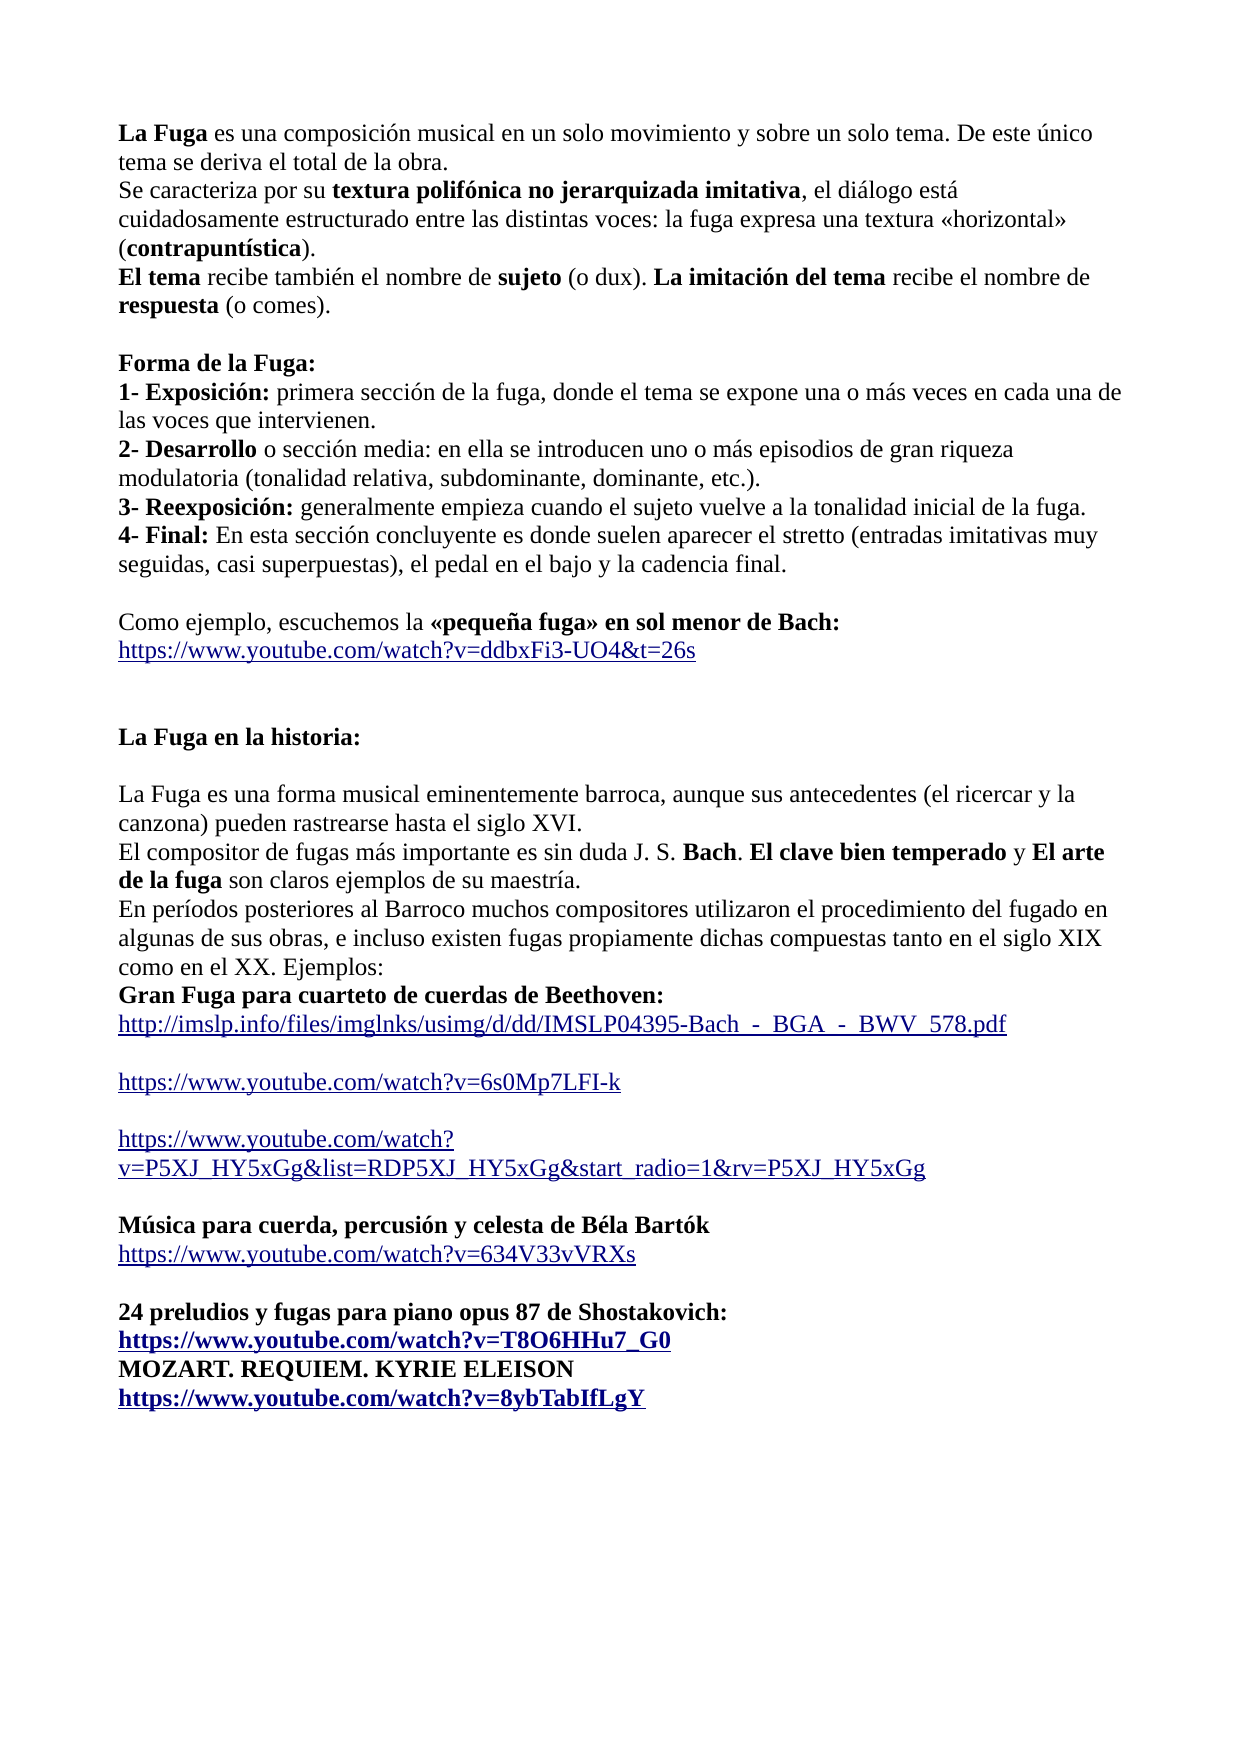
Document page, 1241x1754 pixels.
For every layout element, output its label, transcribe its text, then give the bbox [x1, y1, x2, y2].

text https://www.youtube.com/watch?v=634V33vVRXs [118, 1239, 1122, 1268]
text 3- Reexposición: generalmente empieza cuando el sujeto vuelve a la tonalidad inicial de la fuga. [118, 492, 1122, 521]
text MOZART. REQUIEM. KYRIE ELEISON [118, 1354, 1122, 1383]
text https://www.youtube.com/watch?v=T8O6HHu7_G0 [118, 1326, 1122, 1354]
text La Fuga es una composición musical en un solo movimiento y sobre un solo tema. De este único tema se deriva el total de la obra. [118, 118, 1122, 176]
text 4- Final: En esta sección concluyente es donde suelen aparecer el stretto (entradas imitativas muy seguidas, casi superpuestas), el pedal en el bajo y la cadencia final. [118, 521, 1122, 578]
text En períodos posteriores al Barroco muchos compositores utilizaron el procedimiento del fugado en algunas de sus obras, e incluso existen fugas propiamente dichas compuestas tanto en el siglo XIX como en el XX. Ejemplos: [118, 894, 1122, 981]
text 1- Exposición: primera sección de la fuga, donde el tema se expone una o más veces en cada una de las voces que intervienen. [118, 377, 1122, 434]
text La Fuga en la historia: [118, 722, 1122, 751]
text https://www.youtube.com/watch?v=6s0Mp7LFI-k [118, 1067, 1122, 1096]
text El tema recibe también el nombre de sujeto (o dux). La imitación del tema recibe el nombre de respuesta (o comes). [118, 262, 1122, 319]
text 24 preludios y fugas para piano opus 87 de Shostakovich: [118, 1297, 1122, 1326]
text Como ejemplo, escuchemos la «pequeña fuga» en sol menor de Bach: [118, 607, 1122, 636]
text https://www.youtube.com/watch?v=ddbxFi3-UO4&t=26s [118, 636, 1122, 664]
text Gran Fuga para cuarteto de cuerdas de Beethoven: http://imslp.info/files/imglnks/usimg/d/dd/IMSLP04395-Bach_-_BGA_-_BWV_578.pdf [118, 981, 1122, 1038]
text 2- Desarrollo o sección media: en ella se introducen uno o más episodios de gran riqueza modulatoria (tonalidad relativa, subdominante, dominante, etc.). [118, 434, 1122, 492]
text Se caracteriza por su textura polifónica no jerarquizada imitativa, el diálogo está cuidadosamente estructurado entre las distintas voces: la fuga expresa una textura «horizontal» (contrapuntística). [118, 176, 1122, 262]
text Música para cuerda, percusión y celesta de Béla Bartók [118, 1211, 1122, 1239]
text La Fuga es una forma musical eminentemente barroca, aunque sus antecedentes (el ricercar y la canzona) pueden rastrearse hasta el siglo XVI. [118, 779, 1122, 837]
text https://www.youtube.com/watch?v=P5XJ_HY5xGg&list=RDP5XJ_HY5xGg&start_radio=1&rv=P5XJ_HY5xGg [118, 1124, 1122, 1182]
text El compositor de fugas más importante es sin duda J. S. Bach. El clave bien temperado y El arte de la fuga son claros ejemplos de su maestría. [118, 837, 1122, 894]
text Forma de la Fuga: [118, 348, 1122, 377]
text https://www.youtube.com/watch?v=8ybTabIfLgY [118, 1383, 1122, 1412]
